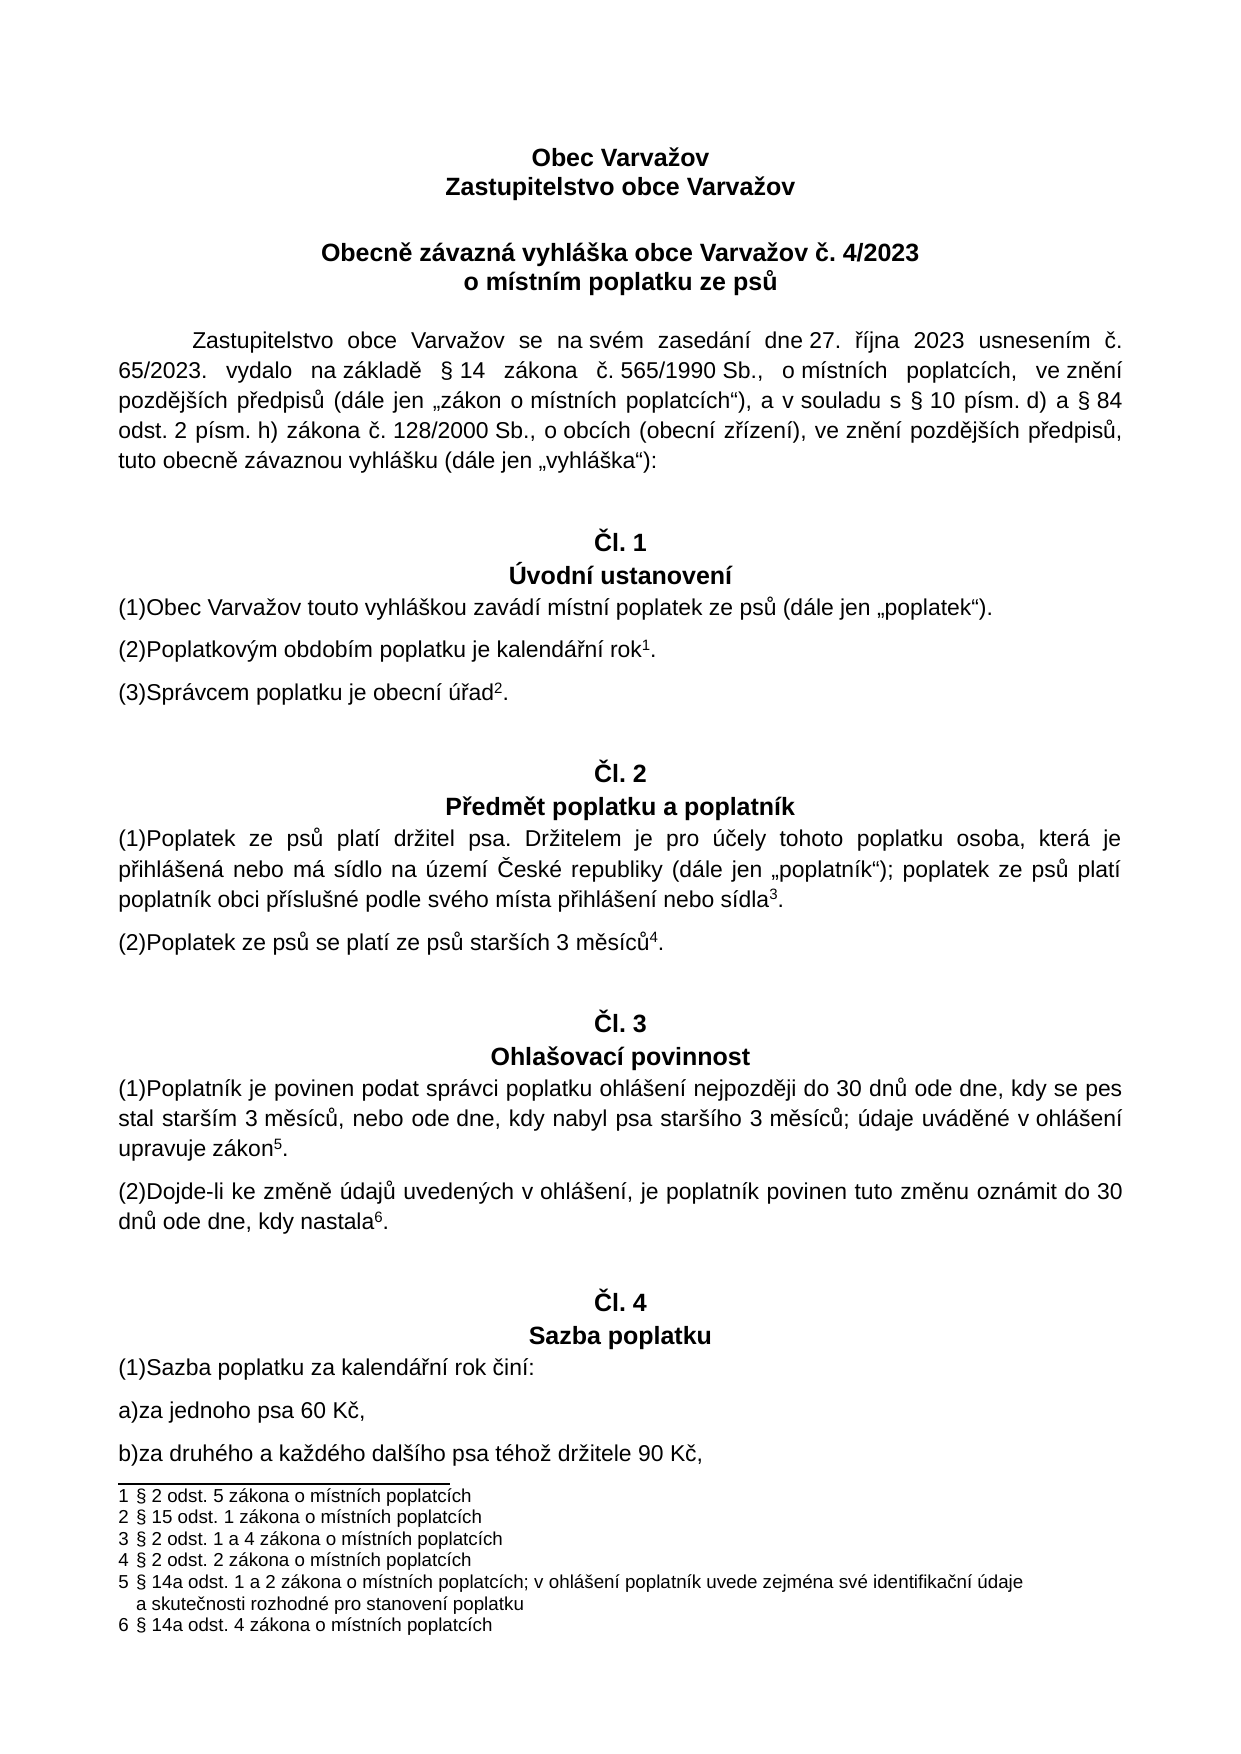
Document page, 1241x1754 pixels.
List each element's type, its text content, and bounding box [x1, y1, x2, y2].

list § 15 odst. 1 zákona o místních poplatcích [118, 1506, 1122, 1528]
list § 14a odst. 1 a 2 zákona o místních poplatcích; v ohlášení poplatník uvede zejména své identifikační údaje a skutečnosti rozhodné pro stanovení poplatku [118, 1571, 1122, 1614]
list § 2 odst. 2 zákona o místních poplatcích [118, 1549, 1122, 1571]
list Sazba poplatku za kalendářní rok činí: [118, 1354, 1122, 1381]
list Poplatek ze psů platí držitel psa. Držitelem je pro účely tohoto poplatku osoba, která je přihlášená nebo má sídlo na území České republiky (dále jen „poplatník“); poplatek ze psů platí poplatník obci příslušné podle svého místa přihlášení nebo sídla. [118, 825, 1122, 912]
list § 14a odst. 4 zákona o místních poplatcích [118, 1614, 1122, 1635]
list Dojde-li ke změně údajů uvedených v ohlášení, je poplatník povinen tuto změnu oznámit do 30 dnů ode dne, kdy nastala. [118, 1178, 1122, 1234]
list za jednoho psa 60 Kč, [118, 1397, 1122, 1423]
subtitle Čl. 4 Sazba poplatku [118, 1288, 1122, 1350]
list § 2 odst. 5 zákona o místních poplatcích [118, 1484, 1122, 1506]
list Poplatkovým obdobím poplatku je kalendářní rok. [118, 636, 1122, 663]
subtitle Obecně závazná vyhláška obce Varvažov č. 4/2023 o místním poplatku ze psů [118, 238, 1122, 295]
list za druhého a každého dalšího psa téhož držitele 90 Kč, [118, 1440, 1122, 1466]
text Zastupitelstvo obce Varvažov se na svém zasedání dne 27. října 2023 usnesením č. 65/2023. vydalo na základě § 14 zákona č. 565/1990 Sb., o místních poplatcích, ve znění pozdějších předpisů (dále jen „zákon o místních poplatcích“), a v souladu s § 10 písm. d) a § 84 odst. 2 písm. h) zákona č. 128/2000 Sb., o obcích (obecní zřízení), ve znění pozdějších předpisů, tuto obecně závaznou vyhlášku (dále jen „vyhláška“): [118, 327, 1122, 474]
list Poplatník je povinen podat správci poplatku ohlášení nejpozději do 30 dnů ode dne, kdy se pes stal starším 3 měsíců, nebo ode dne, kdy nabyl psa staršího 3 měsíců; údaje uváděné v ohlášení upravuje zákon. [118, 1075, 1122, 1162]
subtitle Čl. 2 Předmět poplatku a poplatník [118, 759, 1122, 821]
list Poplatek ze psů se platí ze psů starších 3 měsíců. [118, 928, 1122, 955]
list Obec Varvažov touto vyhláškou zavádí místní poplatek ze psů (dále jen „poplatek“). [118, 594, 1122, 620]
text Obec Varvažov Zastupitelstvo obce Varvažov [118, 143, 1122, 201]
subtitle Čl. 1 Úvodní ustanovení [118, 528, 1122, 589]
list § 2 odst. 1 a 4 zákona o místních poplatcích [118, 1528, 1122, 1549]
list Správcem poplatku je obecní úřad. [118, 679, 1122, 706]
subtitle Čl. 3 Ohlašovací povinnost [118, 1009, 1122, 1071]
